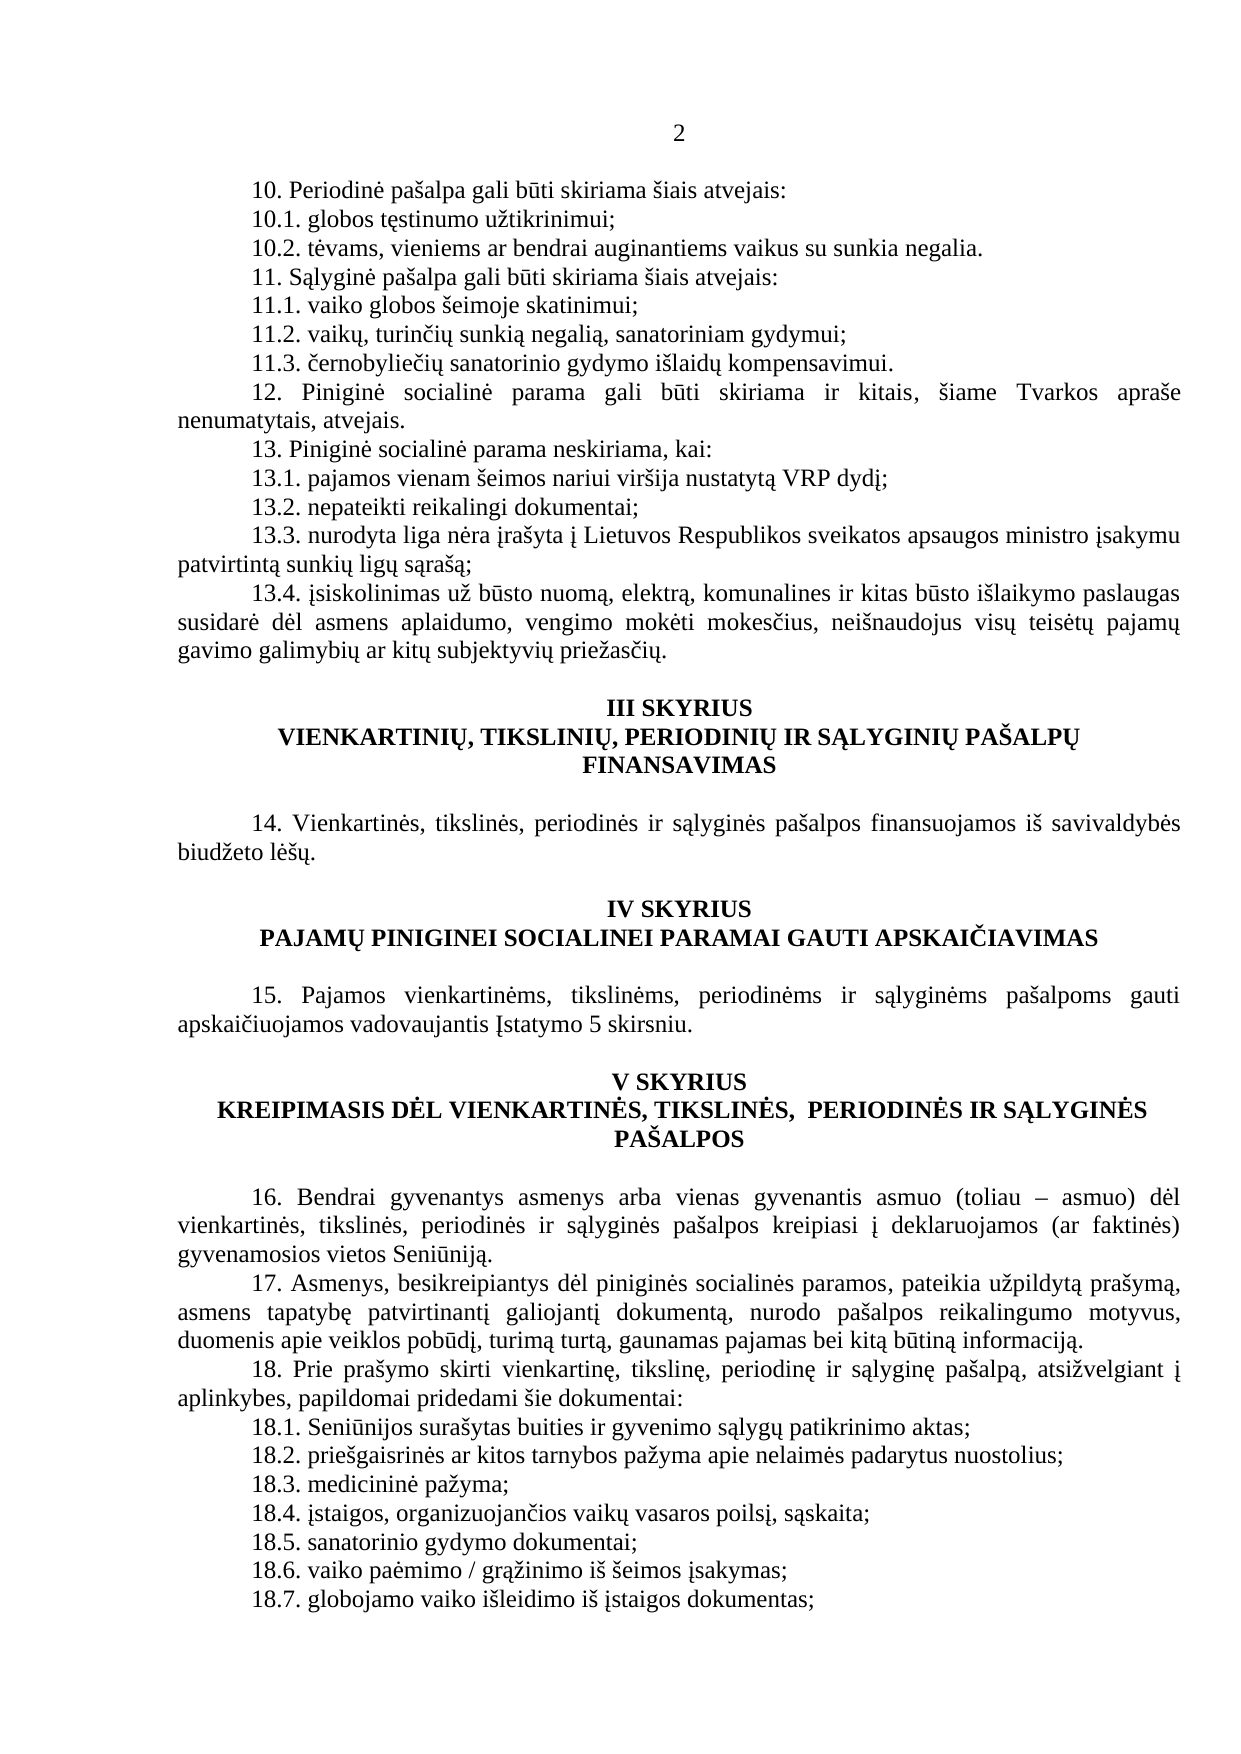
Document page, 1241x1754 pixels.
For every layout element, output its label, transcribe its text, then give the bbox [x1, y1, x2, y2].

text 18.3. medicininė pažyma; [177, 1469, 1181, 1498]
text PAJAMŲ PINIGINEI SOCIALINEI PARAMAI GAUTI APSKAIČIAVIMAS [177, 923, 1181, 952]
text 13.2. nepateikti reikalingi dokumentai; [177, 492, 1181, 521]
text 11.2. vaikų, turinčių sunkią negalią, sanatoriniam gydymui; [177, 319, 1181, 348]
text 13.1. pajamos vienam šeimos nariui viršija nustatytą VRP dydį; [177, 463, 1181, 492]
text 15. Pajamos vienkartinėms, tikslinėms, periodinėms ir sąlyginėms pašalpoms gauti apskaičiuojamos vadovaujantis Įstatymo 5 skirsniu. [177, 981, 1181, 1038]
text 16. Bendrai gyvenantys asmenys arba vienas gyvenantis asmuo (toliau – asmuo) dėl vienkartinės, tikslinės, periodinės ir sąlyginės pašalpos kreipiasi į deklaruojamos (ar faktinės) gyvenamosios vietos Seniūniją. [177, 1182, 1181, 1268]
text KREIPIMASIS DĖL VIENKARTINĖS, TIKSLINĖS, PERIODINĖS IR SĄLYGINĖS PAŠALPOS [177, 1096, 1181, 1153]
text 18.2. priešgaisrinės ar kitos tarnybos pažyma apie nelaimės padarytus nuostolius; [177, 1441, 1181, 1469]
text 14. Vienkartinės, tikslinės, periodinės ir sąlyginės pašalpos finansuojamos iš savivaldybės biudžeto lėšų. [177, 808, 1181, 866]
text III SKYRIUS [177, 693, 1181, 722]
text VIENKARTINIŲ, TIKSLINIŲ, PERIODINIŲ IR SĄLYGINIŲ PAŠALPŲ FINANSAVIMAS [177, 722, 1181, 779]
text 18.6. vaiko paėmimo / grąžinimo iš šeimos įsakymas; [177, 1556, 1181, 1584]
text 10.1. globos tęstinumo užtikrinimui; [177, 204, 1181, 233]
text 18.1. Seniūnijos surašytas buities ir gyvenimo sąlygų patikrinimo aktas; [177, 1412, 1181, 1441]
text 11.3. černobyliečių sanatorinio gydymo išlaidų kompensavimui. [177, 348, 1181, 377]
text 18. Prie prašymo skirti vienkartinę, tikslinę, periodinę ir sąlyginę pašalpą, atsižvelgiant į aplinkybes, papildomai pridedami šie dokumentai: [177, 1354, 1181, 1412]
text IV SKYRIUS [177, 894, 1181, 923]
text 10.2. tėvams, vieniems ar bendrai auginantiems vaikus su sunkia negalia. [177, 233, 1181, 262]
text 11.1. vaiko globos šeimoje skatinimui; [177, 291, 1181, 319]
text 13. Piniginė socialinė parama neskiriama, kai: [177, 434, 1181, 463]
text 12. Piniginė socialinė parama gali būti skiriama ir kitais, šiame Tvarkos apraše nenumatytais, atvejais. [177, 377, 1181, 434]
text 10. Periodinė pašalpa gali būti skiriama šiais atvejais: [177, 176, 1181, 204]
text 17. Asmenys, besikreipiantys dėl piniginės socialinės paramos, pateikia užpildytą prašymą, asmens tapatybę patvirtinantį galiojantį dokumentą, nurodo pašalpos reikalingumo motyvus, duomenis apie veiklos pobūdį, turimą turtą, gaunamas pajamas bei kitą būtiną informaciją. [177, 1268, 1181, 1354]
text 18.7. globojamo vaiko išleidimo iš įstaigos dokumentas; [177, 1584, 1181, 1613]
text 13.3. nurodyta liga nėra įrašyta į Lietuvos Respublikos sveikatos apsaugos ministro įsakymu patvirtintą sunkių ligų sąrašą; [177, 521, 1181, 578]
text V SKYRIUS [177, 1067, 1181, 1096]
text 18.5. sanatorinio gydymo dokumentai; [177, 1527, 1181, 1556]
text 18.4. įstaigos, organizuojančios vaikų vasaros poilsį, sąskaita; [177, 1498, 1181, 1527]
text 11. Sąlyginė pašalpa gali būti skiriama šiais atvejais: [177, 262, 1181, 291]
text 13.4. įsiskolinimas už būsto nuomą, elektrą, komunalines ir kitas būsto išlaikymo paslaugas susidarė dėl asmens aplaidumo, vengimo mokėti mokesčius, neišnaudojus visų teisėtų pajamų gavimo galimybių ar kitų subjektyvių priežasčių. [177, 578, 1181, 664]
